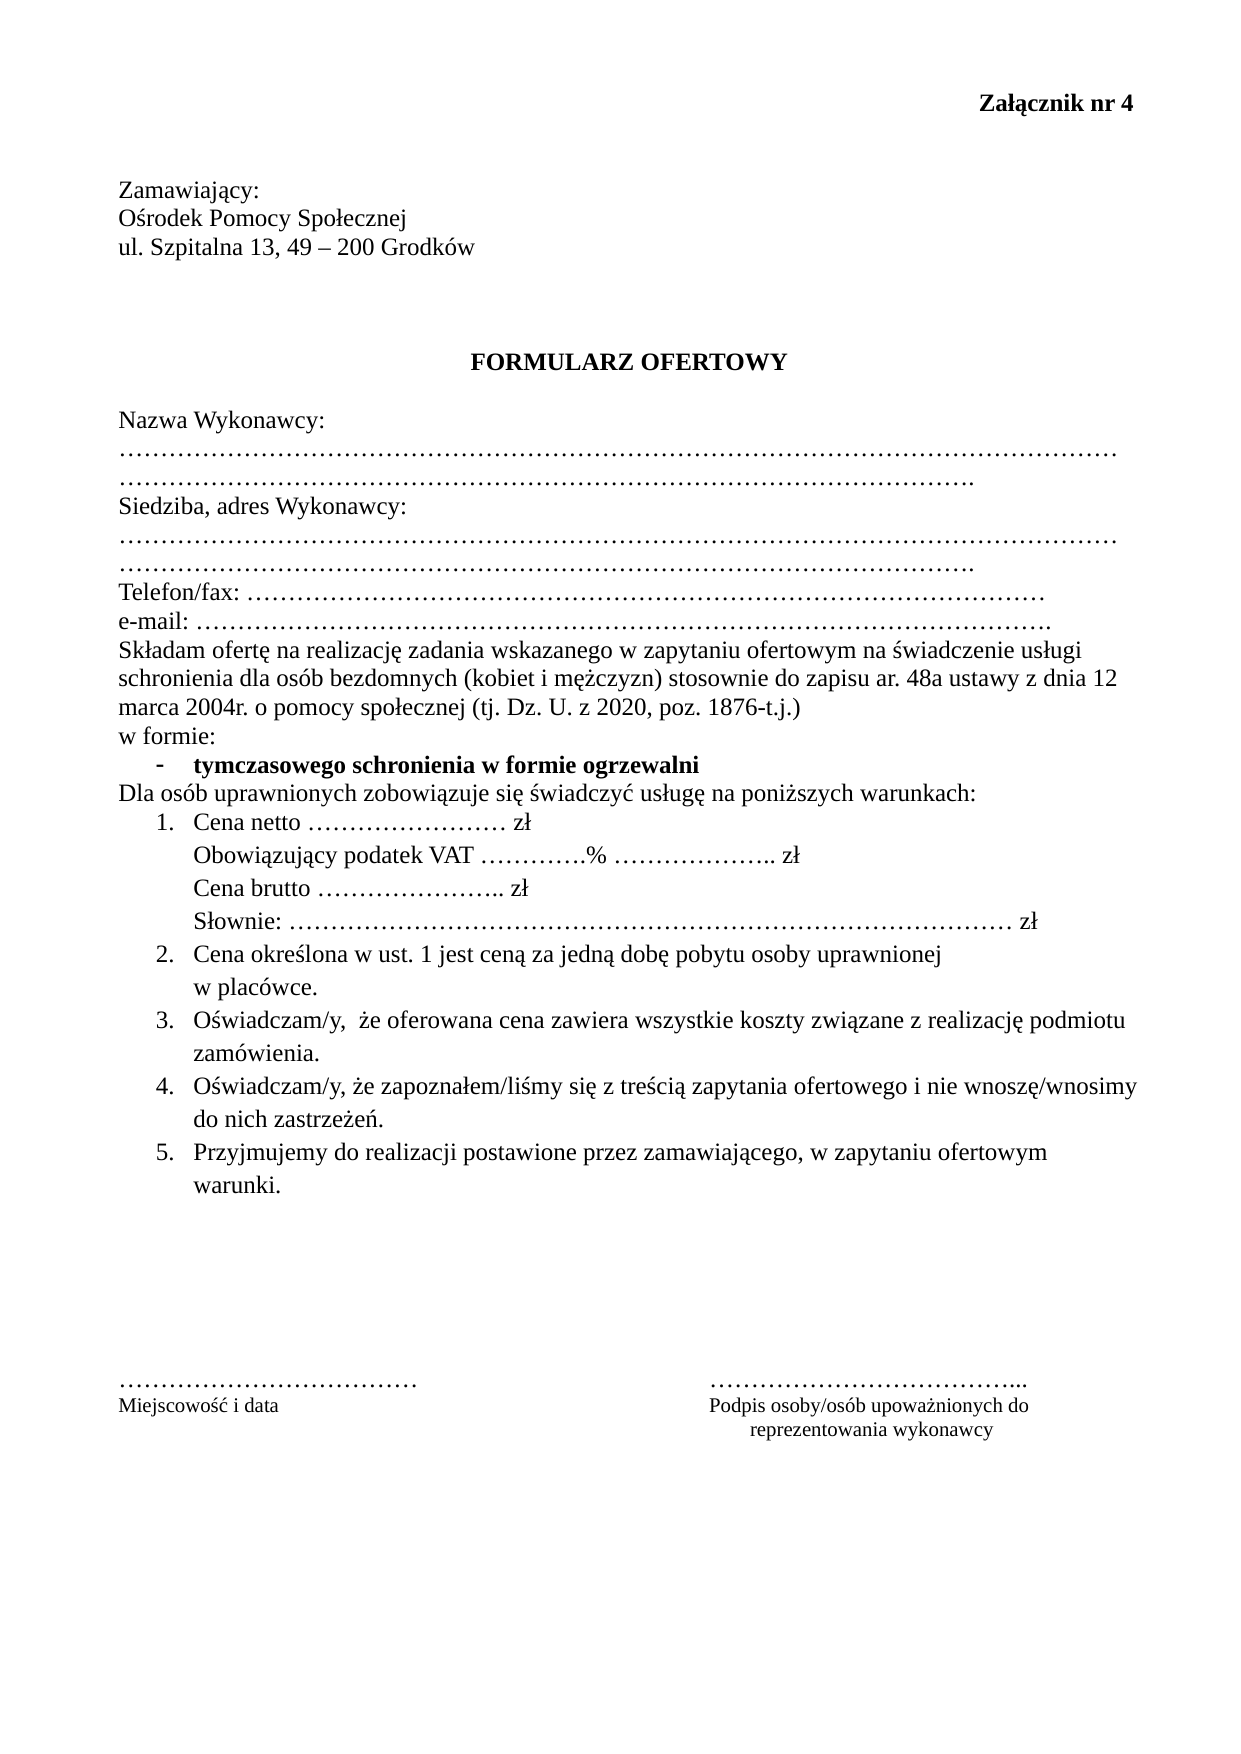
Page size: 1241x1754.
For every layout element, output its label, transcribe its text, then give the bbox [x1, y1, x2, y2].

text Załącznik nr 4 [118, 88, 1140, 146]
text e-mail: …………………………………………………………………………………………. [118, 606, 1140, 635]
text Telefon/fax: …………………………………………………………………………………… [118, 577, 1140, 606]
list tymczasowego schronienia w formie ogrzewalni [156, 750, 1140, 778]
list Przyjmujemy do realizacji postawione przez zamawiającego, w zapytaniu ofertowym warunki. [156, 1137, 1140, 1199]
text ……………………………………………………………………………………………………………………………………………………………………………………………………. [118, 433, 1140, 491]
text FORMULARZ OFERTOWY [118, 347, 1140, 376]
text Składam ofertę na realizację zadania wskazanego w zapytaniu ofertowym na świadczenie usługi schronienia dla osób bezdomnych (kobiet i mężczyzn) stosownie do zapisu ar. 48a ustawy z dnia 12 marca 2004r. o pomocy społecznej (tj. Dz. U. z 2020, poz. 1876-t.j.) w formie: [118, 635, 1140, 750]
text ……………………………… ………………………………... Miejscowość i data Podpis osoby/osób upoważnionych do [118, 1364, 1140, 1417]
text reprezentowania wykonawcy [634, 1417, 1140, 1441]
text Zamawiający: [118, 175, 1140, 203]
text Ośrodek Pomocy Społecznej ul. Szpitalna 13, 49 – 200 Grodków [118, 203, 1140, 261]
list Oświadczam/y, że oferowana cena zawiera wszystkie koszty związane z realizację podmiotu zamówienia. [156, 1005, 1140, 1067]
list Cena brutto ………………….. zł [193, 873, 1140, 902]
list Cena netto …………………… zł [156, 807, 1140, 836]
text Nazwa Wykonawcy: [118, 405, 1140, 433]
list Oświadczam/y, że zapoznałem/liśmy się z treścią zapytania ofertowego i nie wnoszę/wnosimy do nich zastrzeżeń. [156, 1071, 1140, 1133]
list Obowiązujący podatek VAT ………….% ……………….. zł [193, 840, 1140, 869]
text Siedziba, adres Wykonawcy: [118, 491, 1140, 520]
list Cena określona w ust. 1 jest ceną za jedną dobę pobytu osoby uprawnionej w placówce. [156, 939, 1140, 1001]
list Słownie: …………………………………………………………………………… zł [193, 906, 1140, 935]
text ……………………………………………………………………………………………………………………………………………………………………………………………………. [118, 520, 1140, 577]
text Dla osób uprawnionych zobowiązuje się świadczyć usługę na poniższych warunkach: [118, 778, 1140, 807]
